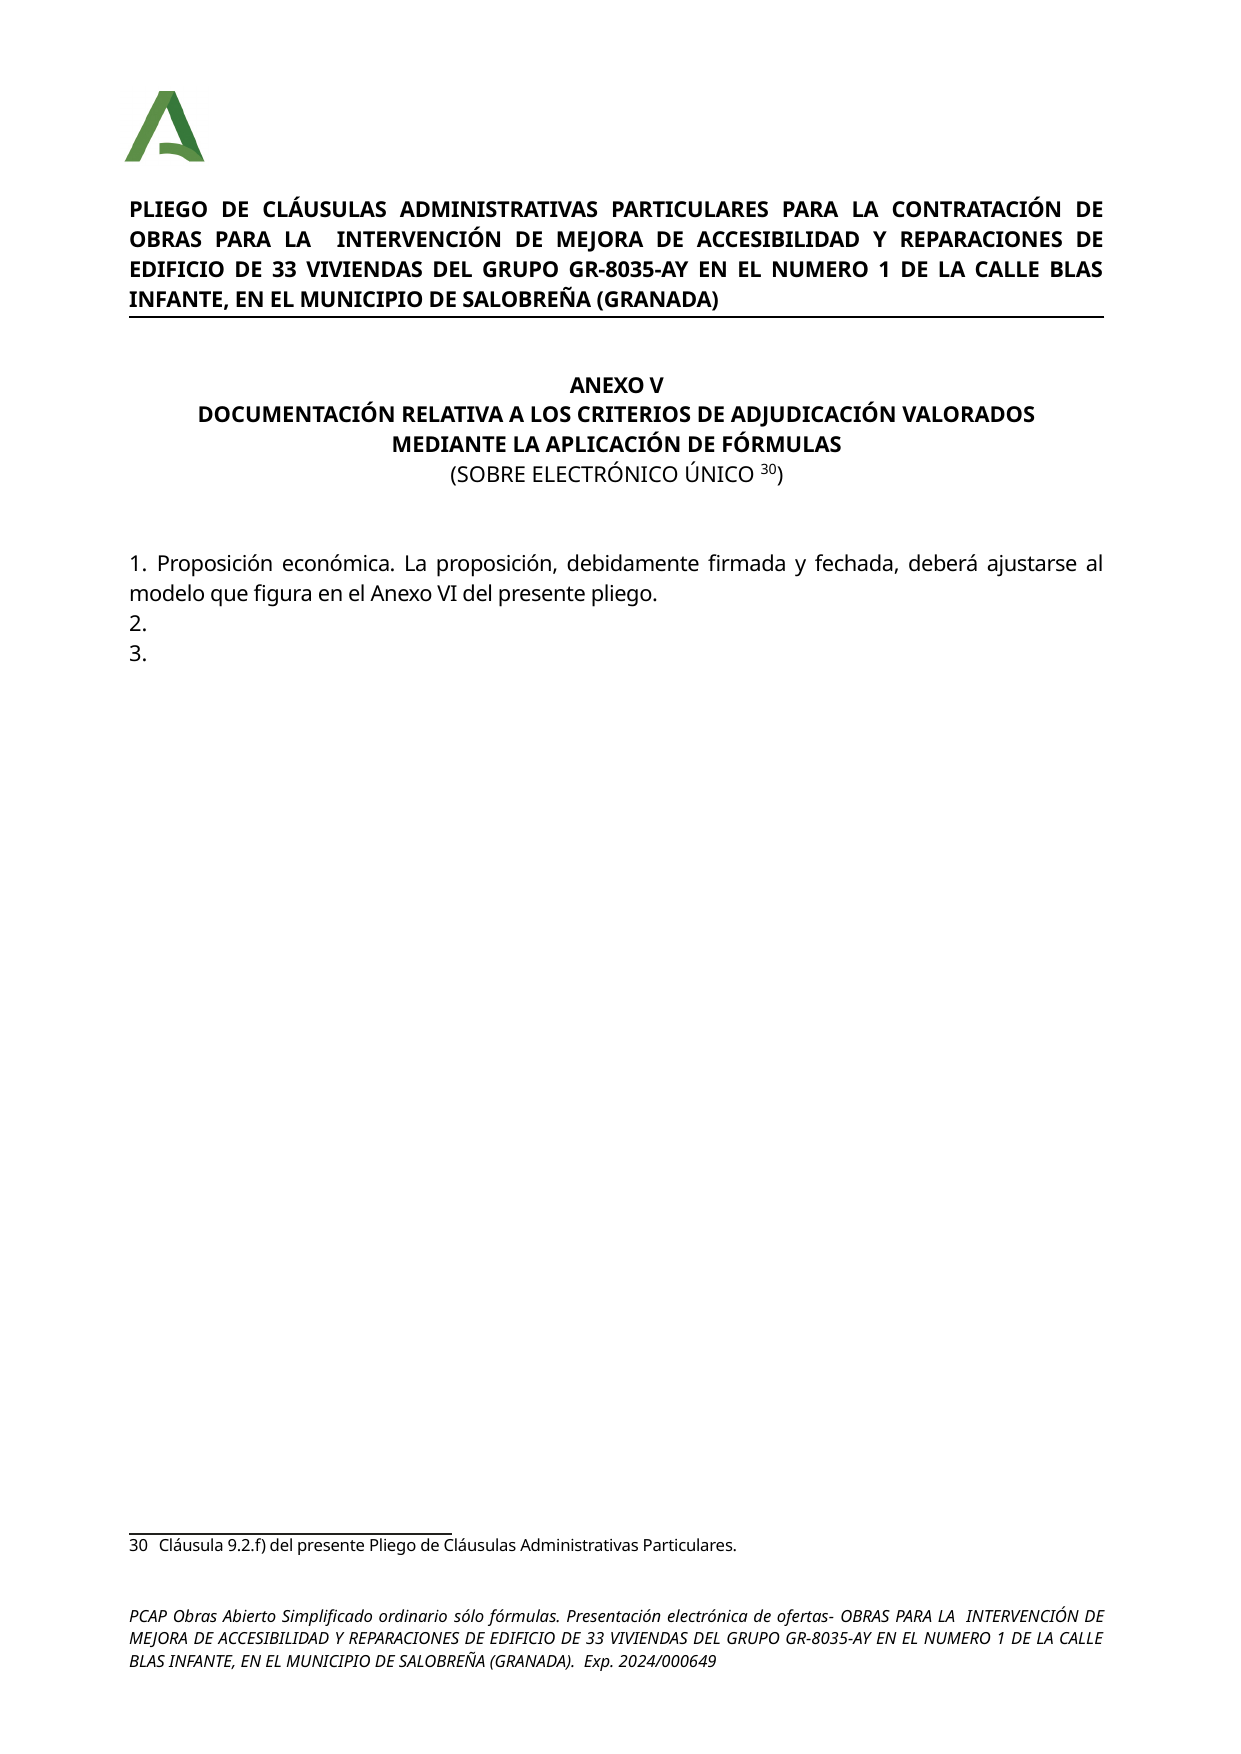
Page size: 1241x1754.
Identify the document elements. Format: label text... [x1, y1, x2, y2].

text 2. [129, 608, 1104, 638]
text MEDIANTE LA APLICACIÓN DE FÓRMULAS [129, 429, 1104, 459]
text ANEXO V [129, 369, 1104, 399]
text 1. Proposición económica. La proposición, debidamente firmada y fechada, deberá ajustarse al modelo que figura en el Anexo VI del presente pliego. [129, 548, 1104, 608]
text PLIEGO DE CLÁUSULAS ADMINISTRATIVAS PARTICULARES PARA LA CONTRATACIÓN DE OBRAS PARA LA INTERVENCIÓN DE MEJORA DE ACCESIBILIDAD Y REPARACIONES DE EDIFICIO DE 33 VIVIENDAS DEL GRUPO GR-8035-AY EN EL NUMERO 1 DE LA CALLE BLAS INFANTE, EN EL MUNICIPIO DE SALOBREÑA (GRANADA) [129, 194, 1104, 316]
text Cláusula 9.2.f) del presente Pliego de Cláusulas Administrativas Particulares. [129, 1534, 1104, 1557]
text (SOBRE ELECTRÓNICO ÚNICO ) [129, 459, 1104, 489]
text 3. [129, 638, 1104, 667]
picture [120, 86, 209, 166]
text DOCUMENTACIÓN RELATIVA A LOS CRITERIOS DE ADJUDICACIÓN VALORADOS [129, 399, 1104, 429]
